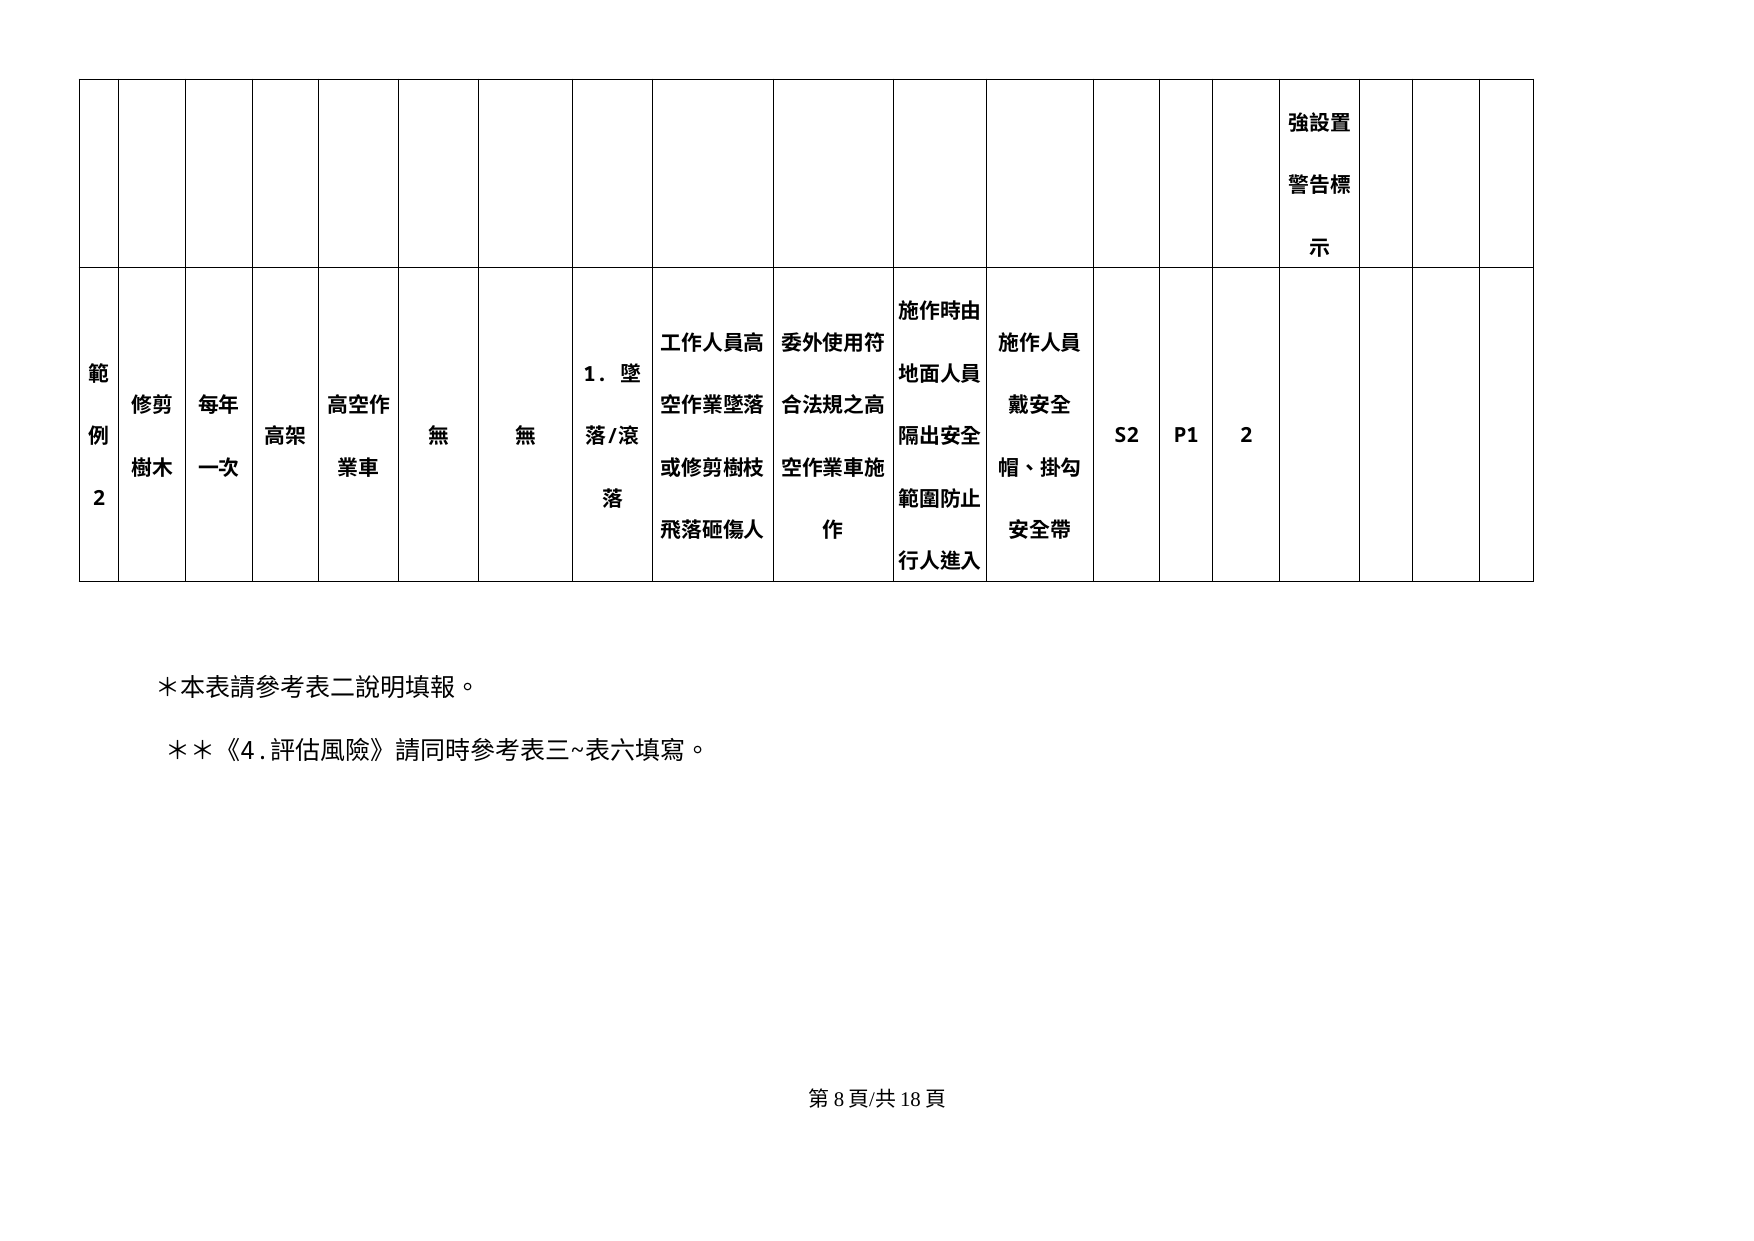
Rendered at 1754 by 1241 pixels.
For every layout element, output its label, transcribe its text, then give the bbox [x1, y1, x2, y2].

table_cell [479, 80, 572, 267]
table_cell 每年一次 [186, 268, 252, 581]
table_cell [399, 80, 478, 267]
table_cell 高空作業車 [319, 268, 398, 581]
table_cell [774, 80, 893, 267]
table_cell 施作人員戴安全帽、掛勾安全帶 [987, 268, 1093, 581]
table_cell [1360, 268, 1412, 581]
table_cell [653, 80, 773, 267]
text ＊本表請參考表二說明填報。 [150, 644, 1604, 707]
table_cell [894, 80, 986, 267]
table_cell [253, 80, 318, 267]
table_cell 施作時由地面人員隔出安全範圍防止行人進入 [894, 268, 986, 581]
table_cell [1413, 80, 1479, 267]
table_cell [1094, 80, 1159, 267]
table_cell 高架 [253, 268, 318, 581]
table_cell 範例2 [80, 268, 118, 581]
table_cell 無 [399, 268, 478, 581]
table_cell [1280, 268, 1359, 581]
table_cell 委外使用符合法規之高空作業車施作 [774, 268, 893, 581]
table_cell 1. 墜落/滾落 [573, 268, 652, 581]
table_cell [80, 80, 118, 267]
table_cell 2 [1213, 268, 1279, 581]
table_cell [119, 80, 185, 267]
table_cell [319, 80, 398, 267]
table_cell P1 [1160, 268, 1212, 581]
table_cell [1480, 80, 1533, 267]
table_cell [1413, 268, 1479, 581]
table_cell [987, 80, 1093, 267]
table_cell [186, 80, 252, 267]
table_cell 修剪樹木 [119, 268, 185, 581]
table_cell [1213, 80, 1279, 267]
table_cell [1360, 80, 1412, 267]
table_cell [1480, 268, 1533, 581]
table_cell 工作人員高空作業墜落或修剪樹枝飛落砸傷人 [653, 268, 773, 581]
table_cell S2 [1094, 268, 1159, 581]
text ＊＊《4.評估風險》請同時參考表三~表六填寫。 [150, 707, 1604, 769]
table_cell 強設置警告標示 [1280, 80, 1359, 267]
table_cell [1160, 80, 1212, 267]
table_cell [573, 80, 652, 267]
table_cell 無 [479, 268, 572, 581]
